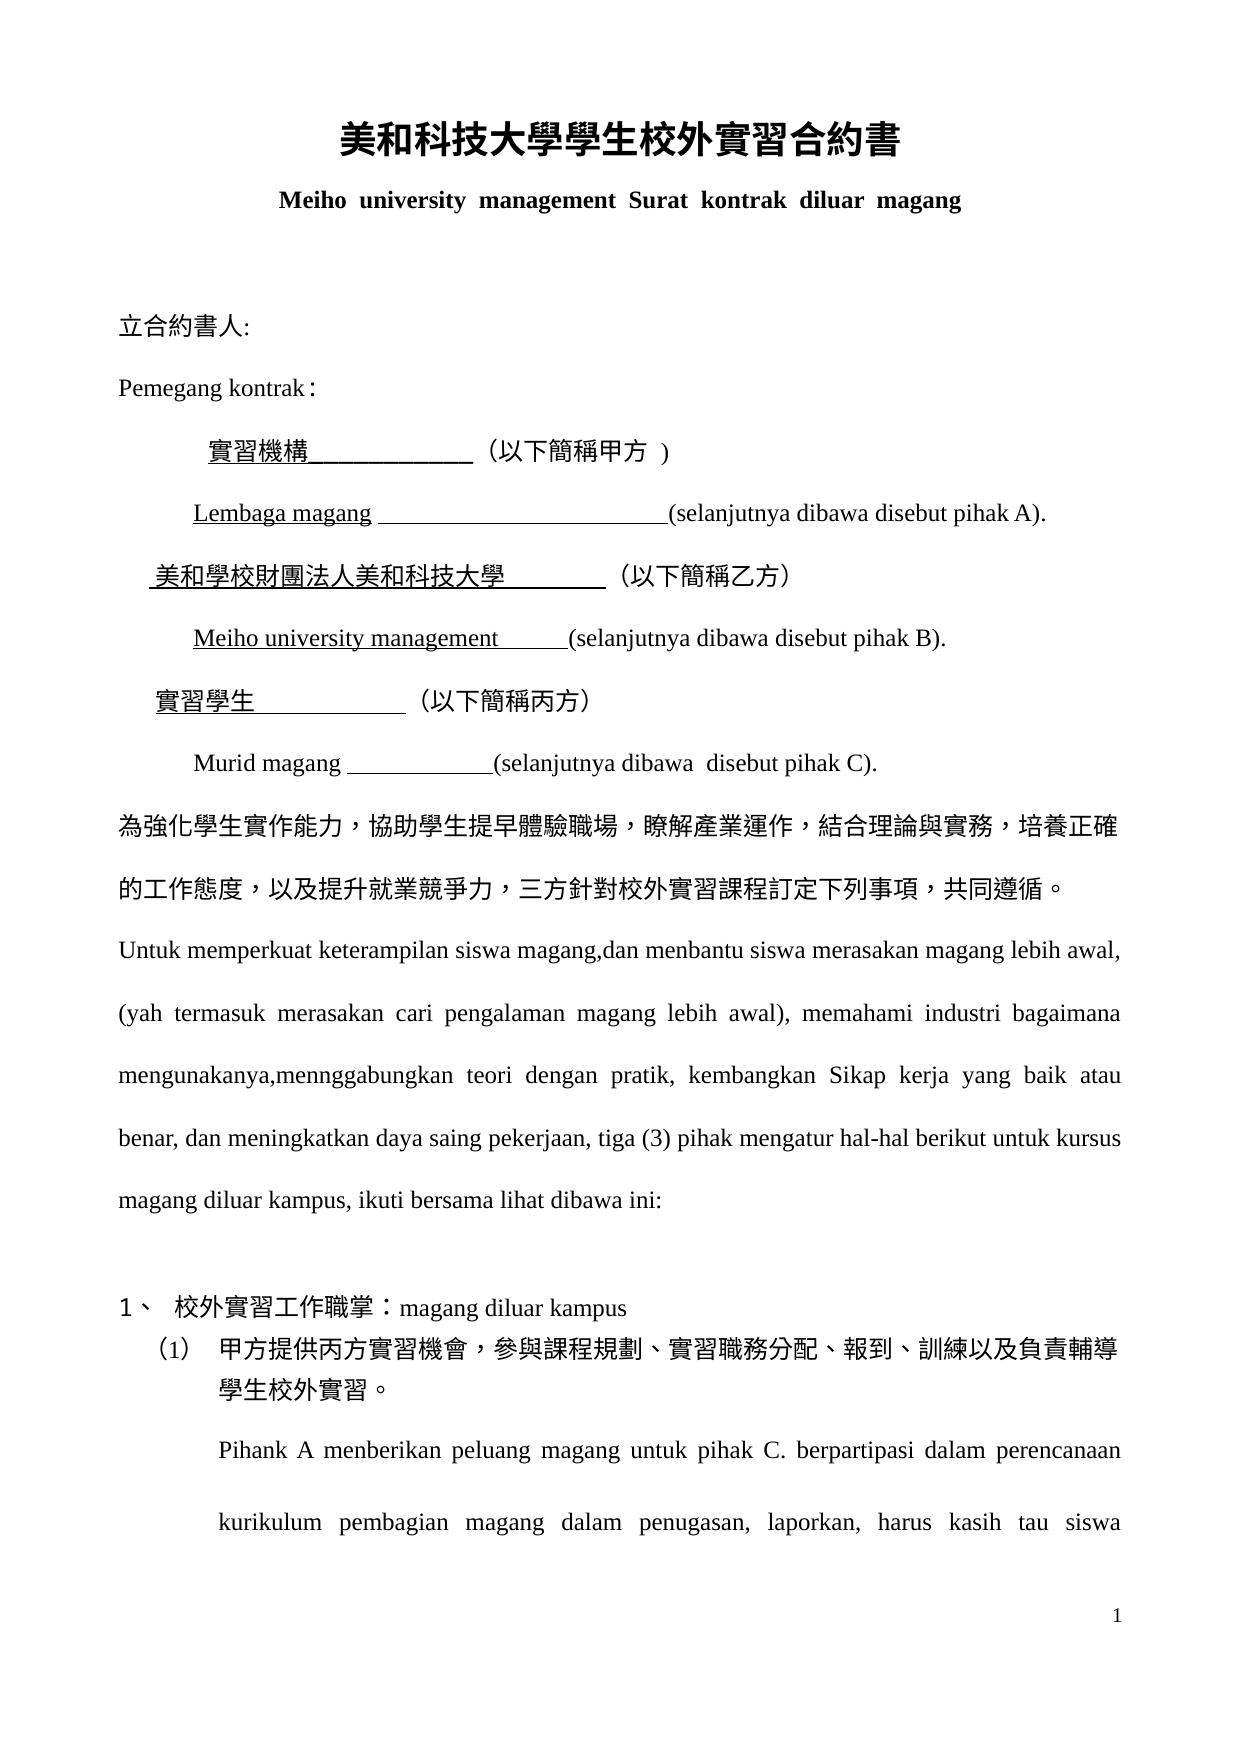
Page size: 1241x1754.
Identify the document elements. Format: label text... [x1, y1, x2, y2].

list 甲方提供丙方實習機會，參與課程規劃、實習職務分配、報到、訓練以及負責輔導學生校外實習。 [143, 1325, 1122, 1408]
text 實習學生 （以下簡稱丙方） [118, 658, 1119, 721]
text 美和學校財團法人美和科技大學 （以下簡稱乙方） [118, 533, 1119, 596]
text Murid magang (selanjutnya dibawa disebut pihak C). [118, 721, 1122, 783]
text Pemegang kontrak: [118, 346, 1119, 408]
text Pihank A menberikan peluang magang untuk pihak C. berpartipasi dalam perencanaan kurikulum pembagian magang dalam penugasan, laporkan, harus kasih tau siswa [218, 1408, 1122, 1542]
text Meiho university management (selanjutnya dibawa disebut pihak B). [193, 596, 1122, 658]
list 校外實習工作職掌：magang diluar kampus [118, 1283, 1122, 1325]
text 美和科技大學學生校外實習合約書 [118, 96, 1122, 158]
text Untuk memperkuat keterampilan siswa magang,dan menbantu siswa merasakan magang lebih awal,(yah termasuk merasakan cari pengalaman magang lebih awal), memahami industri bagaimana mengunakanya,mennggabungkan teori dengan pratik, kembangkan Sikap kerja yang baik atau benar, dan meningkatkan daya saing pekerjaan, tiga (3) pihak mengatur hal-hal berikut untuk kursus magang diluar kampus, ikuti bersama lihat dibawa ini: [118, 908, 1122, 1221]
text 實習機構___________（以下簡稱甲方 ) [118, 408, 1119, 471]
text 立合約書人: [118, 283, 1119, 346]
text Lembaga magang (selanjutnya dibawa disebut pihak A). [118, 471, 1122, 533]
text 為強化學生實作能力，協助學生提早體驗職場，瞭解產業運作，結合理論與實務，培養正確的工作態度，以及提升就業競爭力，三方針對校外實習課程訂定下列事項，共同遵循。 [118, 783, 1119, 908]
text Meiho university management Surat kontrak diluar magang [118, 158, 1122, 221]
